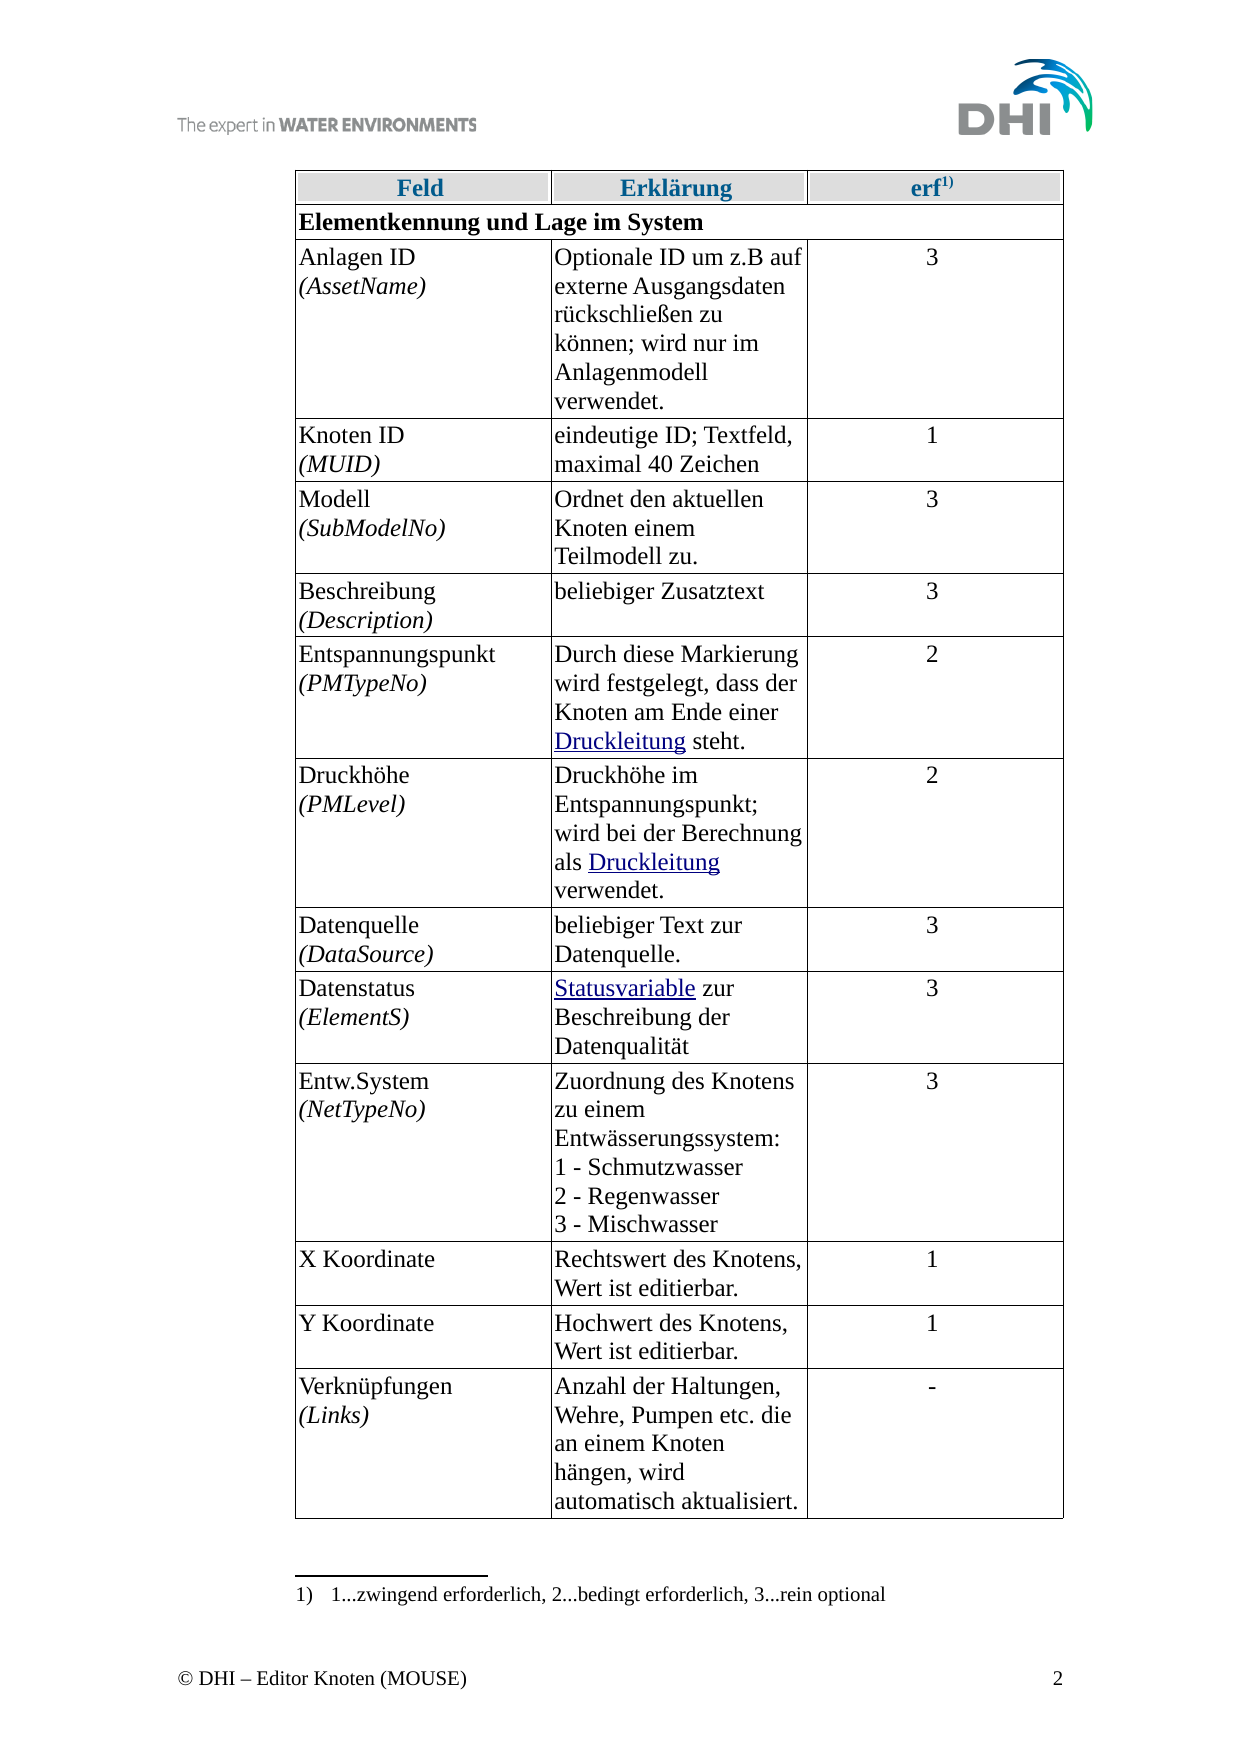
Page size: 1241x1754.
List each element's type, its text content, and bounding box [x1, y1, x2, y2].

table_cell Rechtswert des Knotens, Wert ist editierbar. [552, 1242, 807, 1304]
table_cell Druckhöhe im Entspannungspunkt; wird bei der Berechnung als Druckleitung verwendet. [552, 759, 807, 907]
table_cell 3 [808, 972, 1063, 1063]
table_cell 3 [808, 482, 1063, 573]
table_cell Ordnet den aktuellen Knoten einem Teilmodell zu. [552, 482, 807, 573]
table_cell Datenstatus (ElementS) [296, 972, 551, 1063]
table_cell Datenquelle (DataSource) [296, 908, 551, 971]
table_header erf [808, 171, 1063, 204]
table_cell 2 [808, 637, 1063, 757]
table_cell 3 [808, 908, 1063, 971]
table_cell - [808, 1369, 1063, 1518]
table_cell Verknüpfungen (Links) [296, 1369, 551, 1518]
table_cell 1 [808, 1242, 1063, 1304]
table_cell Entw.System (NetTypeNo) [296, 1064, 551, 1241]
table_cell Elementkennung und Lage im System [296, 205, 1063, 239]
table_cell beliebiger Text zur Datenquelle. [552, 908, 807, 971]
table_cell Druckhöhe (PMLevel) [296, 759, 551, 907]
table_cell 3 [808, 1064, 1063, 1241]
picture [177, 117, 477, 135]
table_cell Anzahl der Haltungen, Wehre, Pumpen etc. die an einem Knoten hängen, wird automatisch aktualisiert. [552, 1369, 807, 1518]
table_cell Zuordnung des Knotens zu einem Entwässerungssystem: 1 - Schmutzwasser 2 - Regenwasser 3 - Mischwasser [552, 1064, 807, 1241]
table_cell Statusvariable zur Beschreibung der Datenqualität [552, 972, 807, 1063]
table_cell Durch diese Markierung wird festgelegt, dass der Knoten am Ende einer Druckleitung steht. [552, 637, 807, 757]
table_cell beliebiger Zusatztext [552, 574, 807, 636]
table_cell Optionale ID um z.B auf externe Ausgangsdaten rückschließen zu können; wird nur im Anlagenmodell verwendet. [552, 240, 807, 417]
table_cell Modell (SubModelNo) [296, 482, 551, 573]
table_cell Anlagen ID (AssetName) [296, 240, 551, 417]
table_cell 3 [808, 240, 1063, 417]
table_cell 3 [808, 574, 1063, 636]
table_cell X Koordinate [296, 1242, 551, 1304]
table_cell 1 [808, 1306, 1063, 1368]
table_header Feld [296, 171, 551, 204]
table_cell 2 [808, 759, 1063, 907]
table_cell Hochwert des Knotens, Wert ist editierbar. [552, 1306, 807, 1368]
table_header Erklärung [552, 171, 807, 204]
table_cell Beschreibung (Description) [296, 574, 551, 636]
table_cell Entspannungspunkt (PMTypeNo) [296, 637, 551, 757]
picture [958, 59, 1093, 135]
table_cell Y Koordinate [296, 1306, 551, 1368]
table_cell eindeutige ID; Textfeld, maximal 40 Zeichen [552, 419, 807, 481]
table_cell Knoten ID (MUID) [296, 419, 551, 481]
table_cell 1 [808, 419, 1063, 481]
